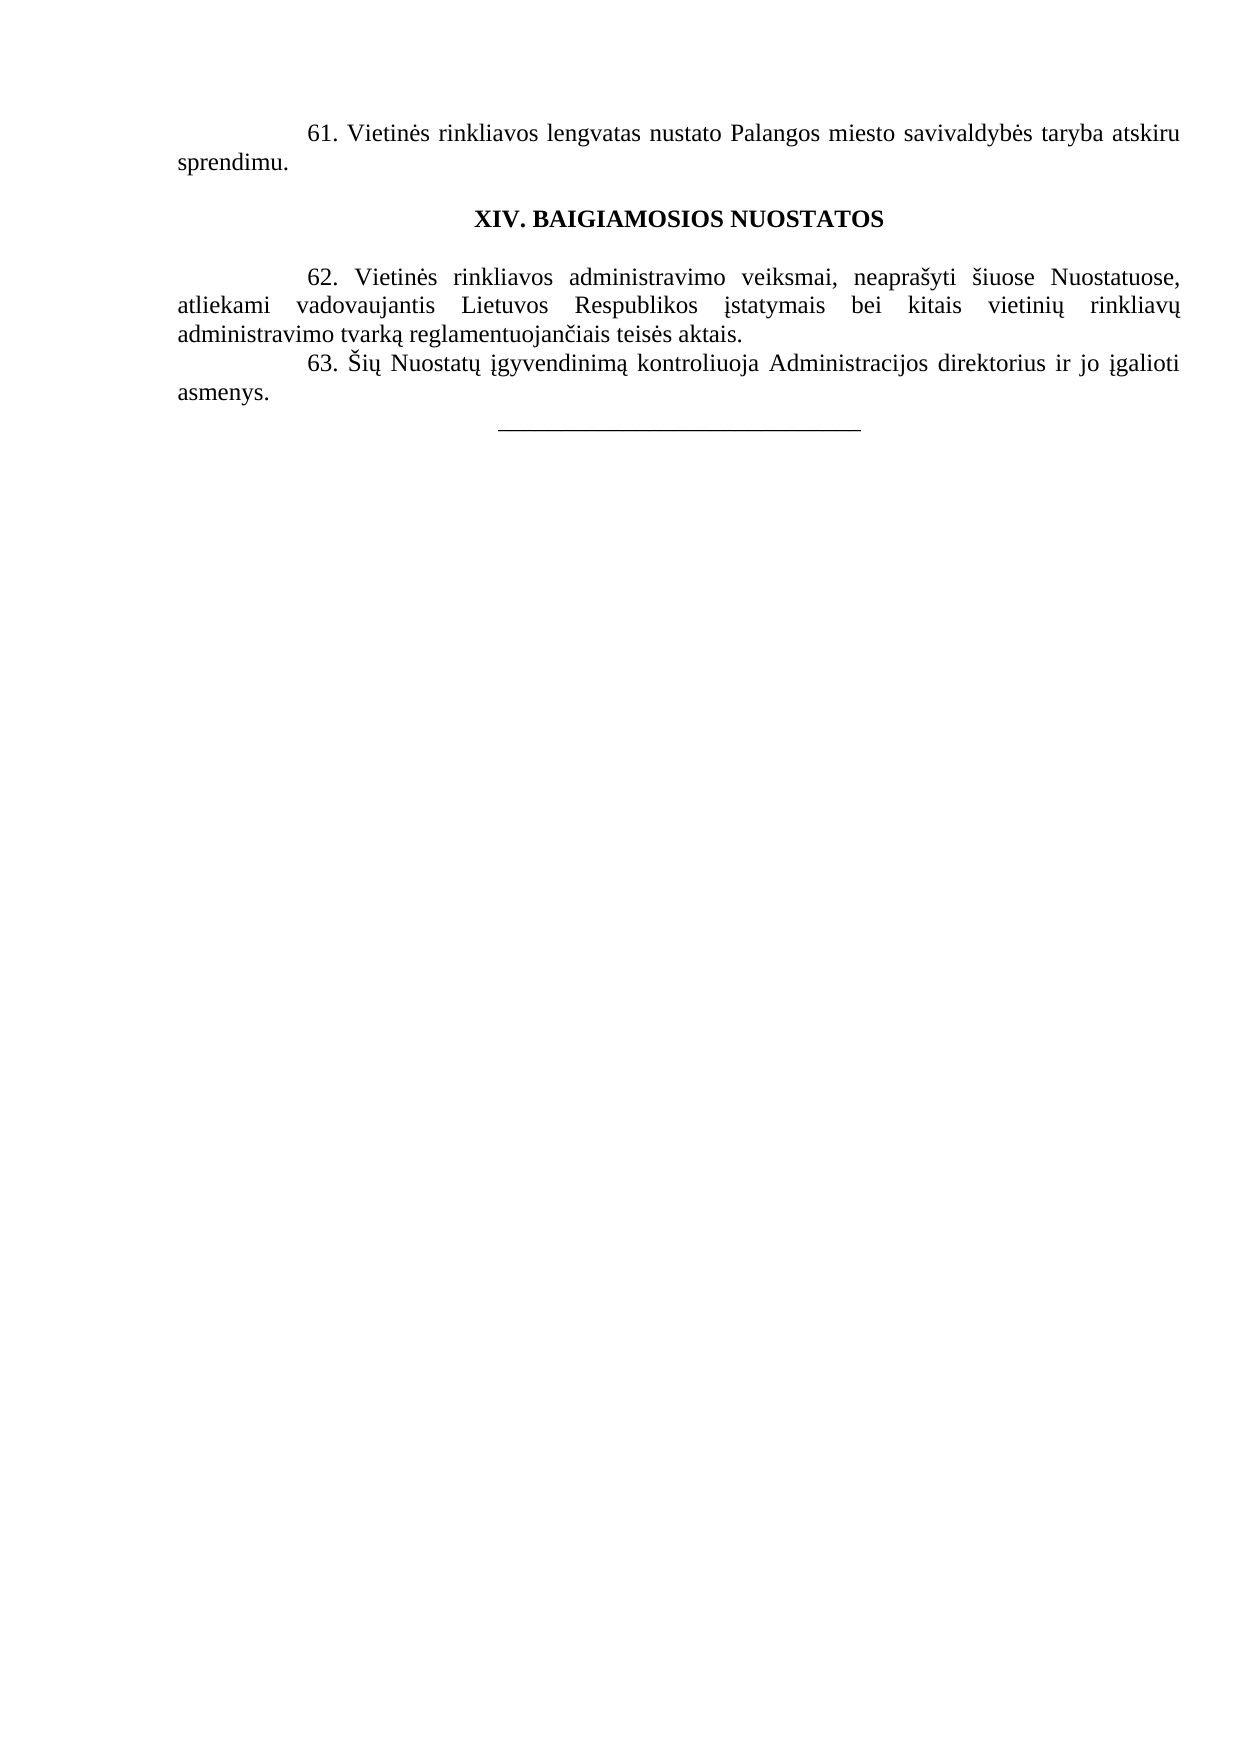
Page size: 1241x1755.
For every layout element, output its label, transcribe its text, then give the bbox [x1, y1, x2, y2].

text 62. Vietinės rinkliavos administravimo veiksmai, neaprašyti šiuose Nuostatuose, atliekami vadovaujantis Lietuvos Respublikos įstatymais bei kitais vietinių rinkliavų administravimo tvarką reglamentuojančiais teisės aktais. [177, 262, 1181, 348]
text XIV. BAIGIAMOSIOS NUOSTATOS [177, 204, 1181, 233]
text 63. Šių Nuostatų įgyvendinimą kontroliuoja Administracijos direktorius ir jo įgalioti asmenys. [177, 348, 1181, 406]
text 61. Vietinės rinkliavos lengvatas nustato Palangos miesto savivaldybės taryba atskiru sprendimu. [177, 118, 1181, 176]
text _____________________________ [177, 406, 1181, 434]
